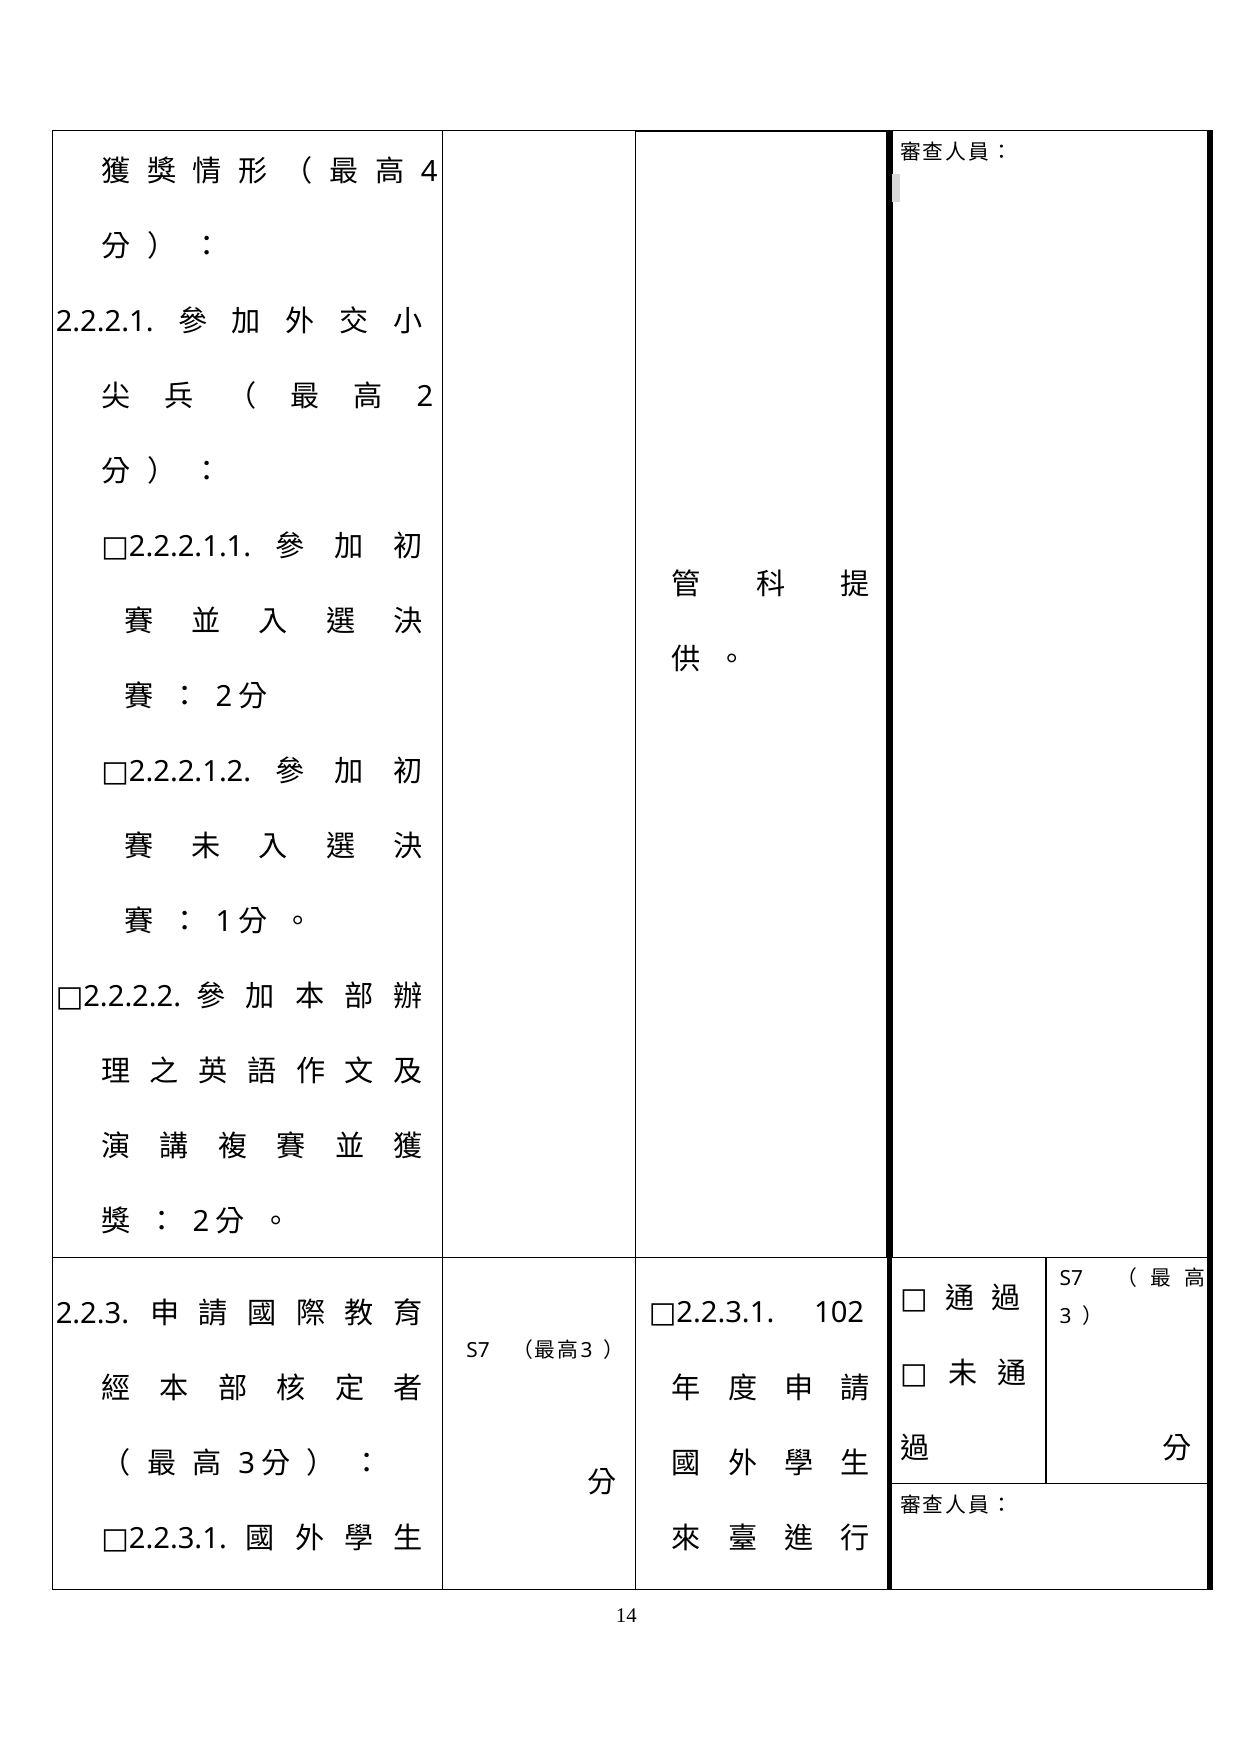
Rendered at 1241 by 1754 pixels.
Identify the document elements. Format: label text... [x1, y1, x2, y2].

table_cell 獲獎情形（最高4分）： 2.2.2.1.參加外交小尖兵（最高2分）： □2.2.2.1.1.參加初賽並入選決賽：2分 □2.2.2.1.2.參加初賽未入選決賽：1分。 □2.2.2.2.參加本部辦理之英語作文及演講複賽並獲獎：2分。 [53, 131, 442, 1257]
table_cell 2.2.3.申請國際教育經本部核定者（最高3分）： □2.2.3.1. 國外學生 [53, 1258, 442, 1589]
table_cell □2.2.3.1. 102年度申請國外學生來臺進行交流活動計畫本部核定公文（○年○月○日○○字第○○○○號）。 □2.2.3.2. 102年度申請高中職生赴海外進行交流活動計畫本部核定公文（○年○月○日○○字第○○○○號）。 □2.2.3.3. 102年度申請國際教育旅行計畫本部核定公文（○年○月○日○○字第○○○○號）。 [636, 1258, 887, 1589]
table_cell S7（最高3） 分 [1047, 1258, 1207, 1483]
table_cell 審查人員： [893, 131, 1207, 1257]
table_cell 審查人員： [892, 1484, 1207, 1589]
table_cell S7（最高3） 分 [443, 1258, 635, 1589]
table_cell 管科提供。 [636, 132, 886, 1257]
table_cell □通過 □未通過 [892, 1258, 1045, 1483]
table_cell [443, 131, 635, 1257]
